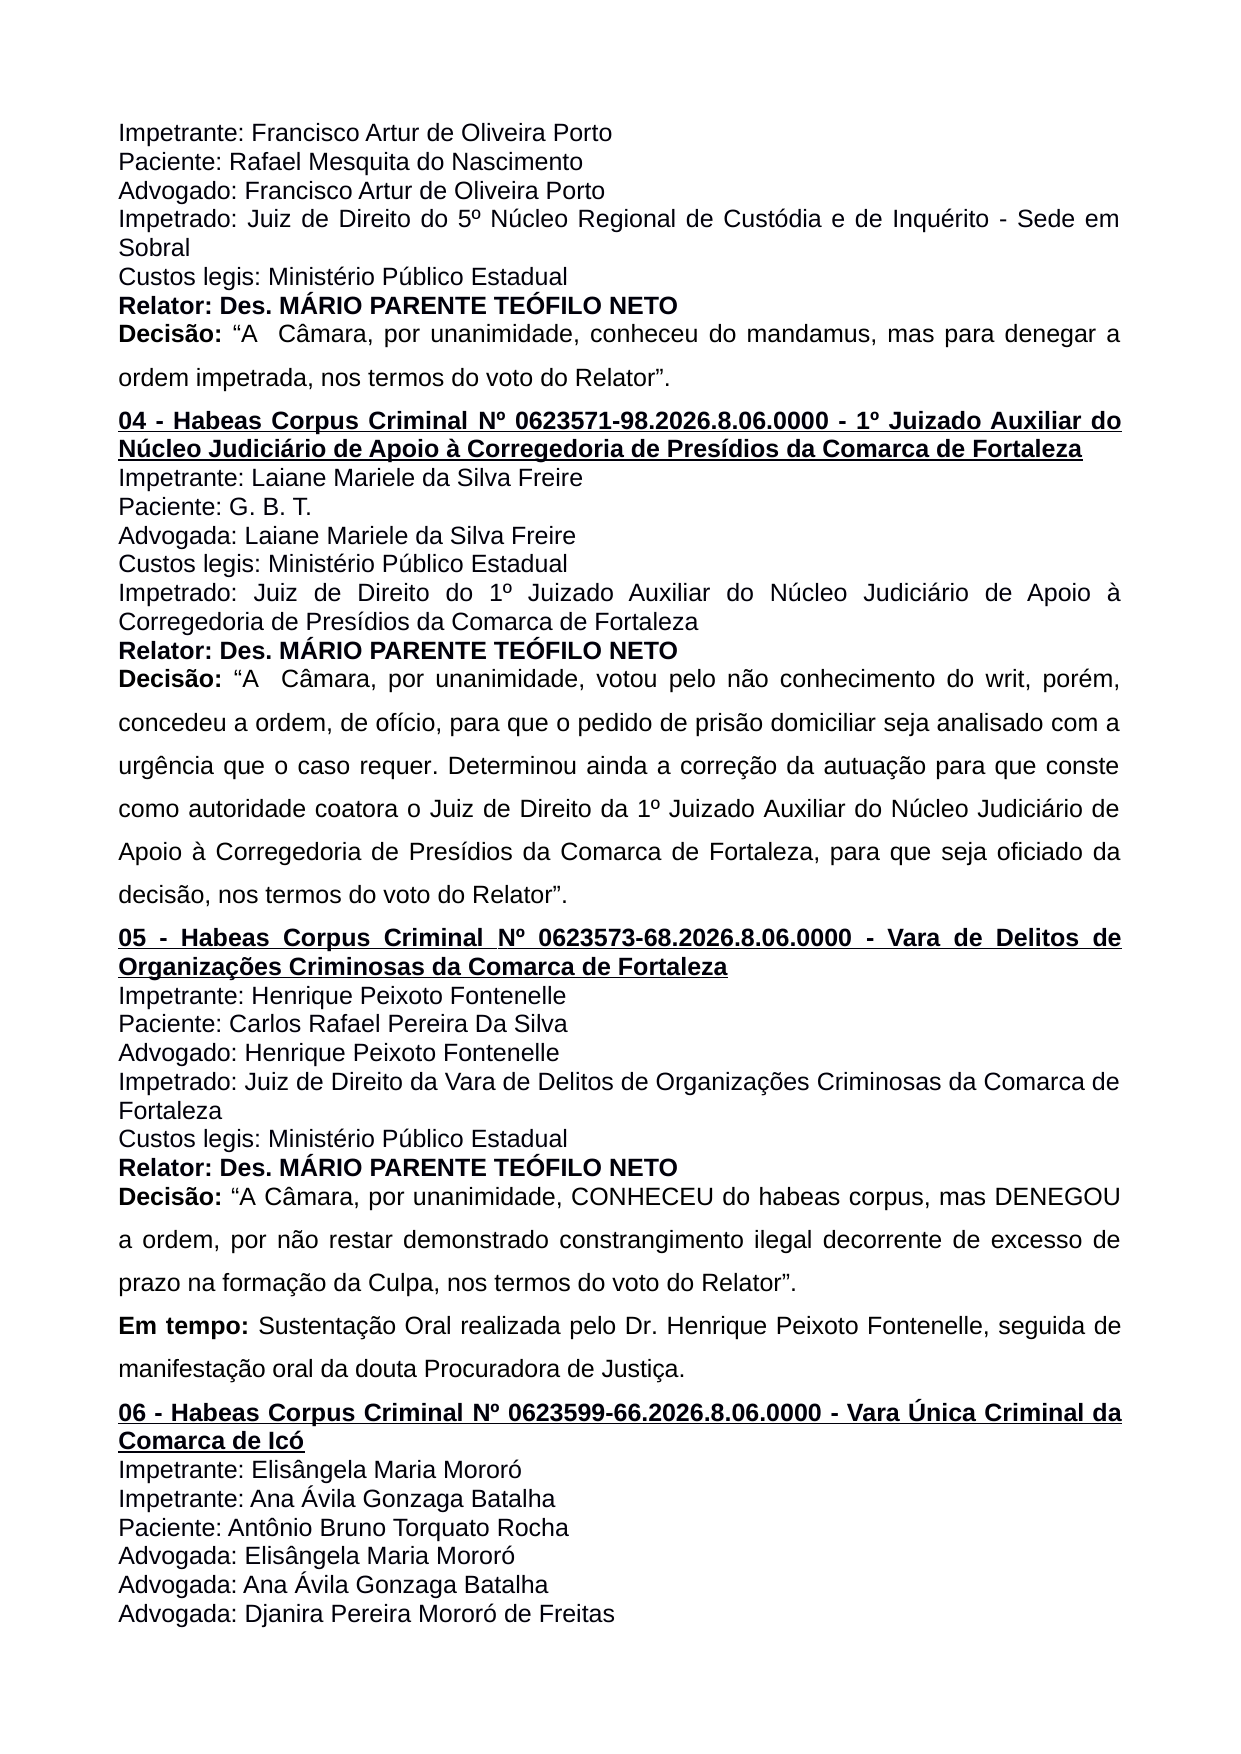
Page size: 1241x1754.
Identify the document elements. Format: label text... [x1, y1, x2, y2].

text Paciente: G. B. T. [118, 492, 1122, 521]
text 05 - Habeas Corpus Criminal Nº 0623573-68.2026.8.06.0000 - Vara de Delitos de [118, 923, 1122, 948]
text Relator: Des. MÁRIO PARENTE TEÓFILO NETO [118, 1153, 1122, 1182]
text Decisão: “A Câmara, por unanimidade, conheceu do mandamus, mas para denegar a ordem impetrada, nos termos do voto do Relator”. [118, 319, 1122, 391]
text Paciente: Carlos Rafael Pereira Da Silva [118, 1009, 1122, 1038]
text Impetrante: Francisco Artur de Oliveira Porto [118, 118, 1122, 147]
text Custos legis: Ministério Público Estadual [118, 262, 1122, 291]
text Decisão: “A Câmara, por unanimidade, CONHECEU do habeas corpus, mas DENEGOU a ordem, por não restar demonstrado constrangimento ilegal decorrente de excesso de prazo na formação da Culpa, nos termos do voto do Relator”. [118, 1182, 1122, 1297]
text Custos legis: Ministério Público Estadual [118, 1124, 1122, 1153]
text Custos legis: Ministério Público Estadual [118, 549, 1122, 578]
text Impetrante: Ana Ávila Gonzaga Batalha [118, 1484, 1122, 1512]
text Impetrante: Henrique Peixoto Fontenelle [118, 981, 1122, 1009]
text Advogada: Elisângela Maria Mororó [118, 1541, 1122, 1570]
text Impetrado: Juiz de Direito do 1º Juizado Auxiliar do Núcleo Judiciário de Apoio à Corregedoria de Presídios da Comarca de Fortaleza [118, 578, 1122, 636]
text Advogada: Ana Ávila Gonzaga Batalha [118, 1570, 1122, 1599]
text Decisão: “A Câmara, por unanimidade, votou pelo não conhecimento do writ, porém, concedeu a ordem, de ofício, para que o pedido de prisão domiciliar seja analisado com a urgência que o caso requer. Determinou ainda a correção da autuação para que conste como autoridade coatora o Juiz de Direito da 1º Juizado Auxiliar do Núcleo Judiciário de Apoio à Corregedoria de Presídios da Comarca de Fortaleza, para que seja oficiado da decisão, nos termos do voto do Relator”. [118, 664, 1122, 909]
text Relator: Des. MÁRIO PARENTE TEÓFILO NETO [118, 291, 1122, 319]
text Em tempo: Sustentação Oral realizada pelo Dr. Henrique Peixoto Fontenelle, seguida de manifestação oral da douta Procuradora de Justiça. [118, 1311, 1122, 1383]
text Comarca de Icó [118, 1424, 1122, 1455]
text Advogado: Francisco Artur de Oliveira Porto [118, 176, 1122, 204]
text Organizações Criminosas da Comarca de Fortaleza [118, 949, 1122, 981]
text Impetrante: Elisângela Maria Mororó [118, 1455, 1122, 1484]
text 06 - Habeas Corpus Criminal Nº 0623599-66.2026.8.06.0000 - Vara Única Criminal da [118, 1397, 1122, 1423]
text Advogado: Henrique Peixoto Fontenelle [118, 1038, 1122, 1067]
text Paciente: Antônio Bruno Torquato Rocha [118, 1512, 1122, 1541]
text Advogada: Djanira Pereira Mororó de Freitas [118, 1599, 1122, 1627]
text Impetrante: Laiane Mariele da Silva Freire [118, 463, 1122, 492]
text Relator: Des. MÁRIO PARENTE TEÓFILO NETO [118, 636, 1122, 664]
text Impetrado: Juiz de Direito da Vara de Delitos de Organizações Criminosas da Comarca de Fortaleza [118, 1067, 1122, 1124]
text 04 - Habeas Corpus Criminal Nº 0623571-98.2026.8.06.0000 - 1º Juizado Auxiliar do [118, 406, 1122, 431]
text Advogada: Laiane Mariele da Silva Freire [118, 521, 1122, 549]
text Impetrado: Juiz de Direito do 5º Núcleo Regional de Custódia e de Inquérito - Sede em Sobral [118, 204, 1122, 262]
text Núcleo Judiciário de Apoio à Corregedoria de Presídios da Comarca de Fortaleza [118, 432, 1122, 463]
text Paciente: Rafael Mesquita do Nascimento [118, 147, 1122, 176]
